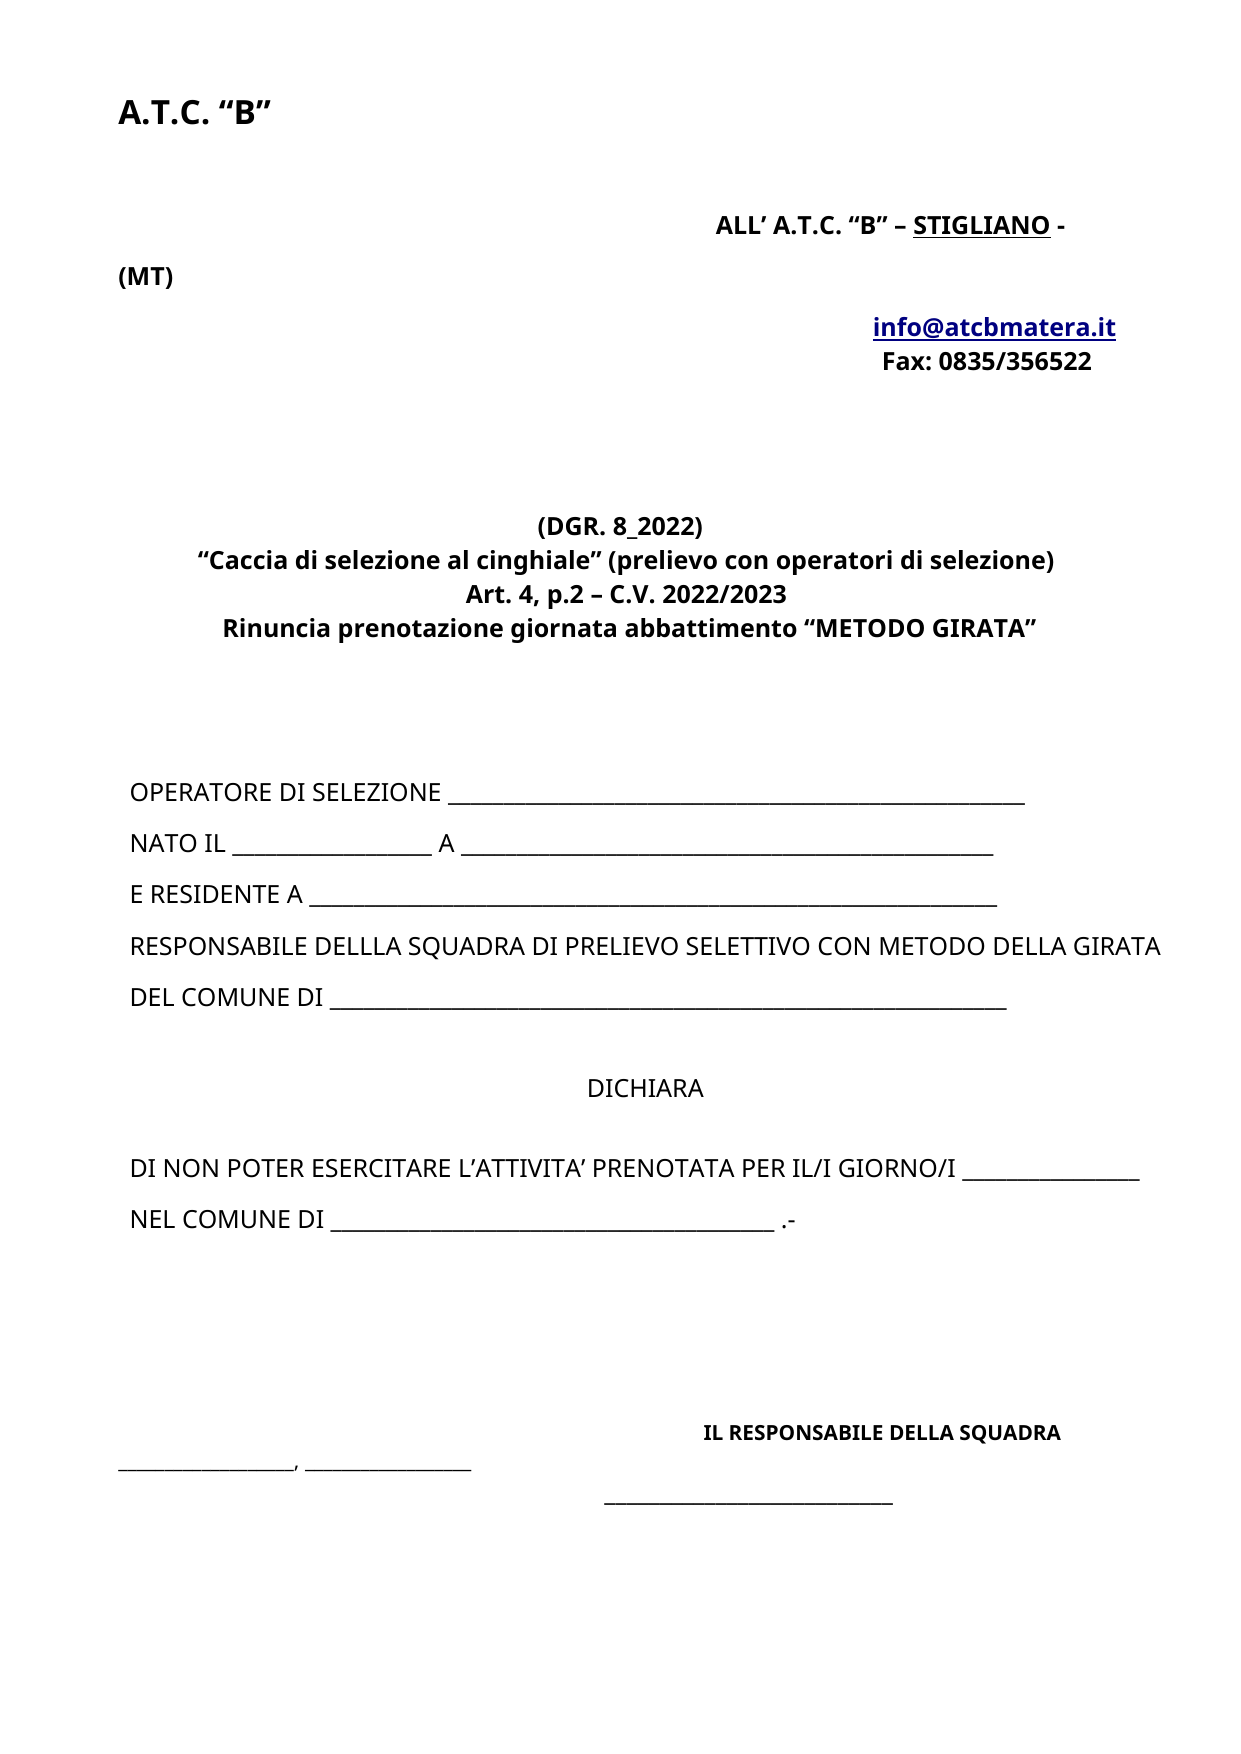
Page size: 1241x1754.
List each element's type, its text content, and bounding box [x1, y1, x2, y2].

text __________________________ [118, 1474, 1122, 1508]
table_header IL RESPONSABILE DELLA SQUADRA [628, 1361, 1137, 1446]
text A.T.C. “B” [118, 89, 1122, 134]
text Fax: 0835/356522 [708, 344, 1133, 378]
text info@atcbmatera.it [782, 310, 1133, 344]
table_header [118, 1361, 627, 1446]
table_cell [118, 1238, 1179, 1327]
text ALL’ A.T.C. “B” – STIGLIANO - (MT) [118, 208, 1122, 293]
table_header “Caccia di selezione al cinghiale” (prelievo con operatori di selezione) Art. 4, p.2 – C.V. 2022/2023 Rinuncia prenotazione giornata abbattimento “METODO GIRATA” [118, 543, 1123, 713]
table_cell [118, 1061, 486, 1149]
text ___________________, __________________ [118, 1446, 1122, 1474]
table_header OPERATORE DI SELEZIONE ____________________________________________________ NATO IL __________________ A ________________________________________________ E RESIDENTE A ______________________________________________________________ RESPONSABILE DELLLA SQUADRA DI PRELIEVO SELETTIVO CON METODO DELLA GIRATA DEL COMUNE DI _____________________________________________________________ [118, 742, 1179, 1061]
table_cell [804, 1061, 1179, 1149]
table_cell DI NON POTER ESERCITARE L’ATTIVITA’ PRENOTATA PER IL/I GIORNO/I ________________ NEL COMUNE DI ________________________________________ .- [118, 1149, 1179, 1238]
table_cell DICHIARA [486, 1061, 804, 1149]
text (DGR. 8_2022) [118, 509, 1122, 543]
